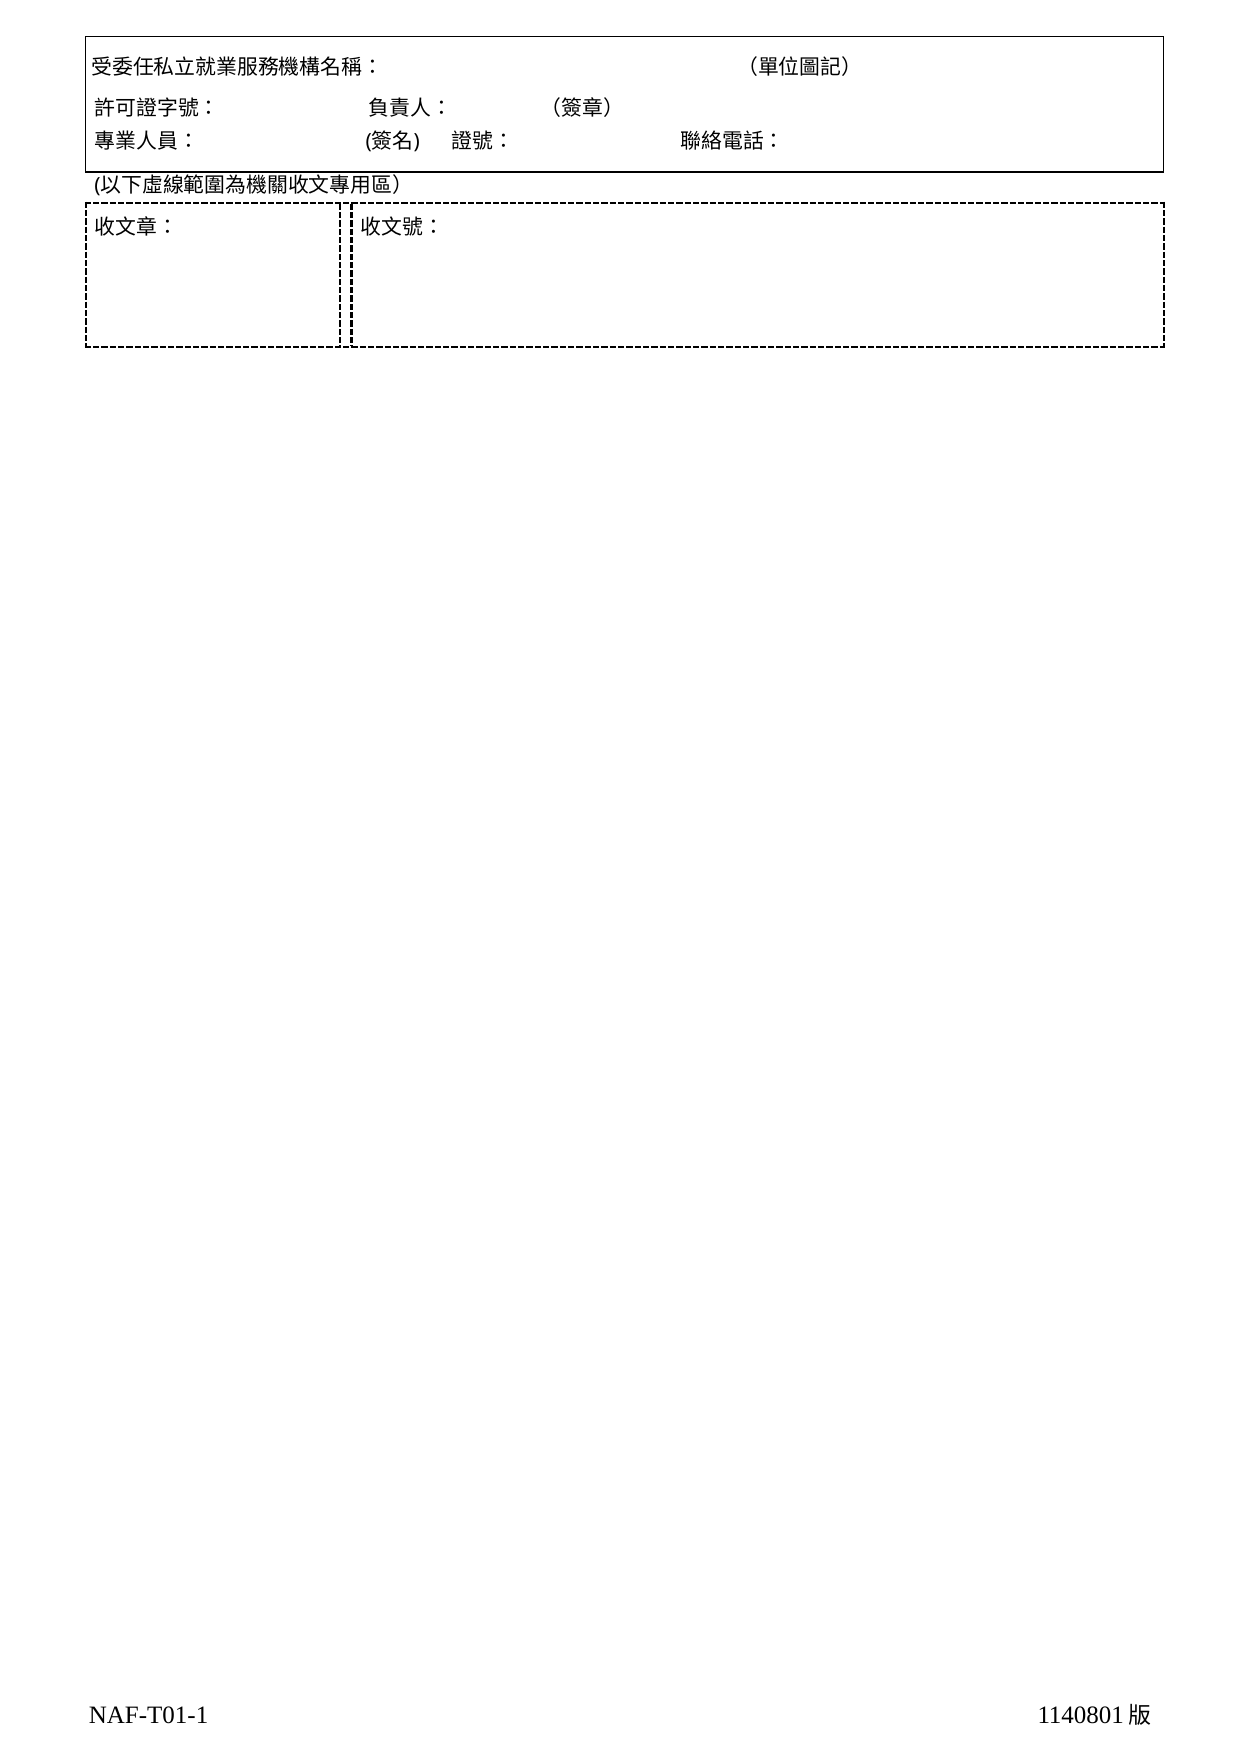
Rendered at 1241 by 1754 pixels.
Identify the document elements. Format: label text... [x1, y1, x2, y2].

table_header [340, 202, 351, 346]
text (以下虛線範圍為機關收文專用區） [89, 173, 1152, 197]
table_header 收文號： [351, 202, 1164, 346]
table_cell 受委任私立就業服務機構名稱： （單位圖記） 許可證字號： 負責人： （簽章） 專業人員： (簽名) 證號： 聯絡電話： [86, 37, 1163, 171]
table_header 收文章： [86, 202, 340, 346]
